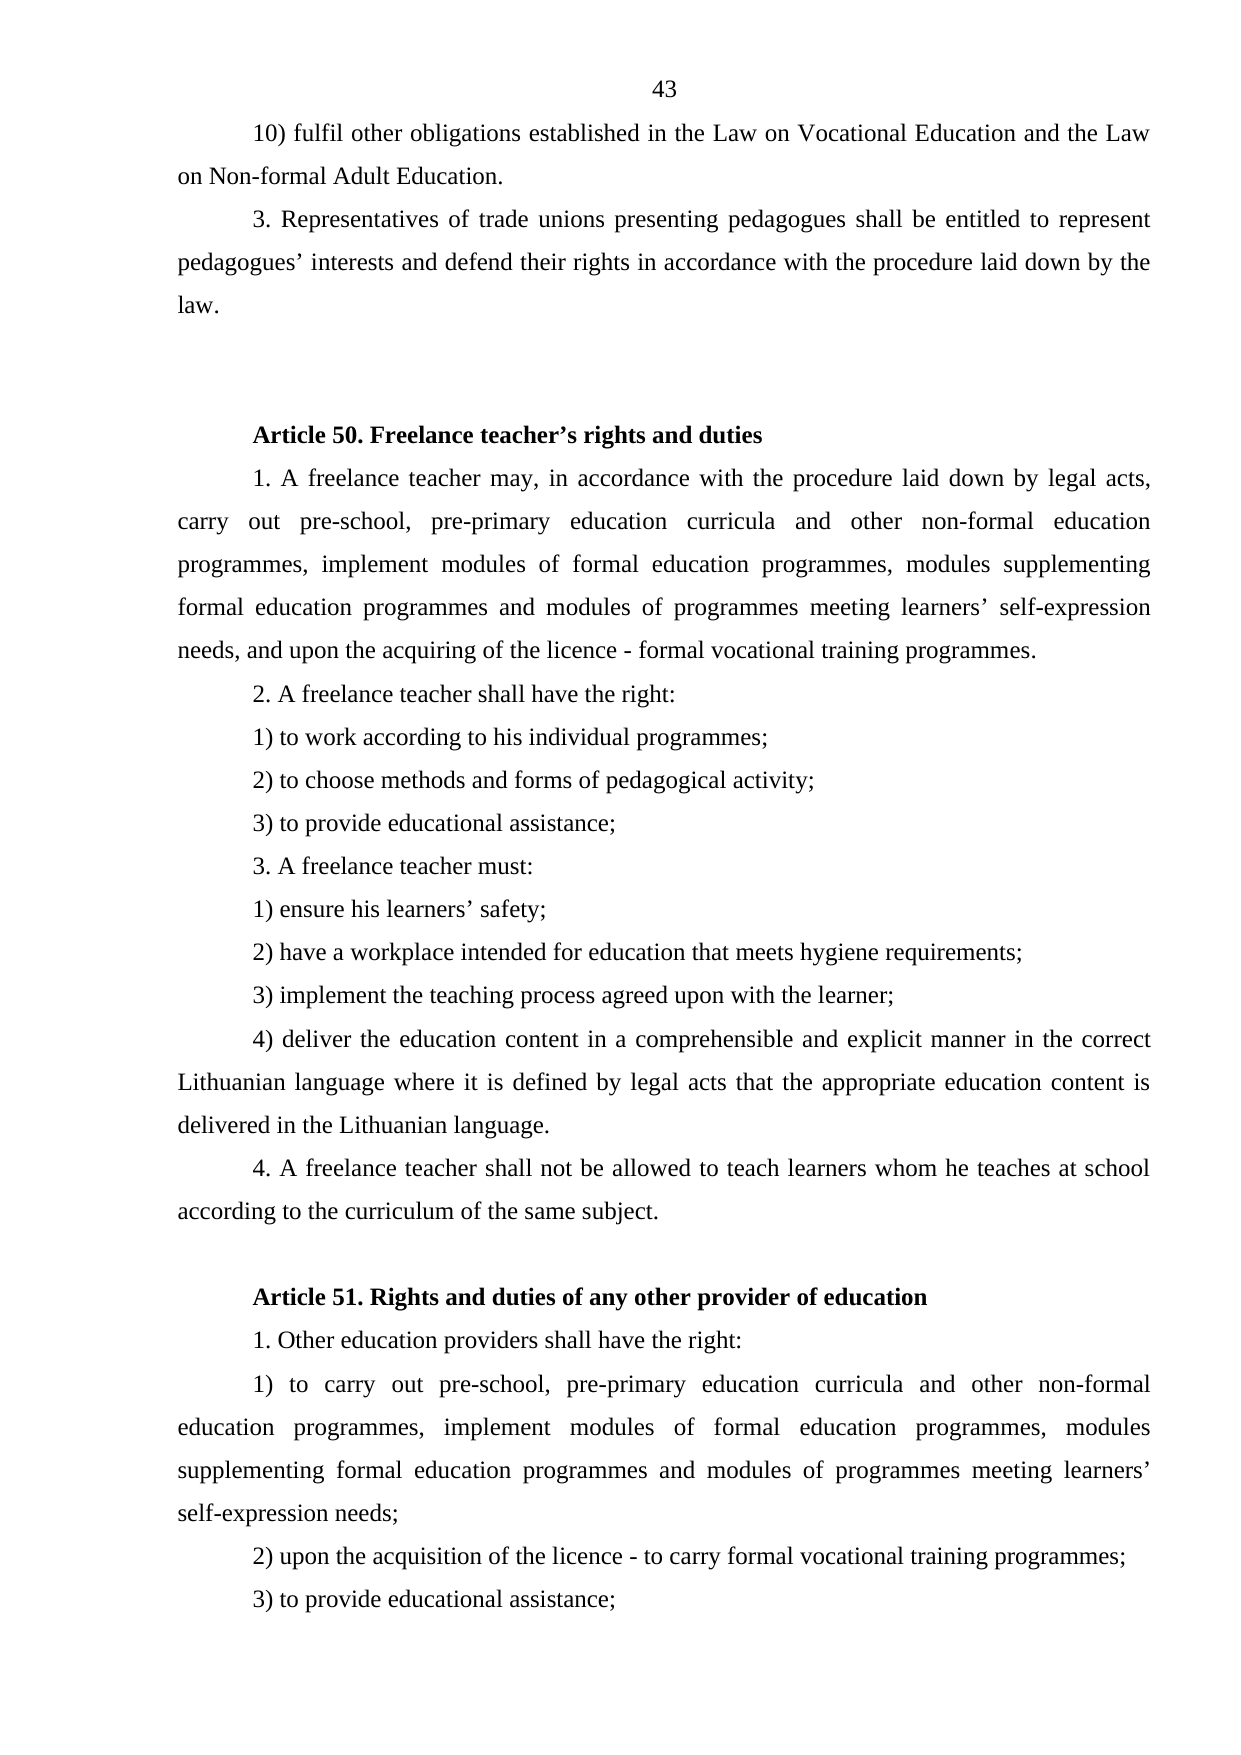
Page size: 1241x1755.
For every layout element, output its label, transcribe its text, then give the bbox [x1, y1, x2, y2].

text Article 50. Freelance teacher’s rights and duties [177, 420, 1152, 449]
text 1) ensure his learners’ safety; [177, 894, 1152, 923]
text 3) to provide educational assistance; [177, 1584, 1152, 1613]
text 10) fulfil other obligations established in the Law on Vocational Education and the Law on Non-formal Adult Education. [177, 118, 1152, 190]
text 3) implement the teaching process agreed upon with the learner; [177, 981, 1152, 1009]
text 3) to provide educational assistance; [177, 808, 1152, 837]
text 1. A freelance teacher may, in accordance with the procedure laid down by legal acts, carry out pre-school, pre-primary education curricula and other non-formal education programmes, implement modules of formal education programmes, modules supplementing formal education programmes and modules of programmes meeting learners’ self-expression needs, and upon the acquiring of the licence - formal vocational training programmes. [177, 463, 1152, 664]
text 4. A freelance teacher shall not be allowed to teach learners whom he teaches at school according to the curriculum of the same subject. [177, 1153, 1152, 1225]
text 2) have a workplace intended for education that meets hygiene requirements; [177, 937, 1152, 966]
text 2) upon the acquisition of the licence - to carry formal vocational training programmes; [177, 1541, 1152, 1570]
text 3. Representatives of trade unions presenting pedagogues shall be entitled to represent pedagogues’ interests and defend their rights in accordance with the procedure laid down by the law. [177, 204, 1152, 319]
text 1. Other education providers shall have the right: [177, 1326, 1152, 1354]
text 1) to work according to his individual programmes; [177, 722, 1152, 751]
text Article 51. Rights and duties of any other provider of education [177, 1282, 1152, 1311]
text 2. A freelance teacher shall have the right: [177, 679, 1152, 707]
text 4) deliver the education content in a comprehensible and explicit manner in the correct Lithuanian language where it is defined by legal acts that the appropriate education content is delivered in the Lithuanian language. [177, 1024, 1152, 1139]
text 1) to carry out pre-school, pre-primary education curricula and other non-formal education programmes, implement modules of formal education programmes, modules supplementing formal education programmes and modules of programmes meeting learners’ self-expression needs; [177, 1369, 1152, 1527]
text 3. A freelance teacher must: [177, 851, 1152, 880]
text 2) to choose methods and forms of pedagogical activity; [177, 765, 1152, 794]
